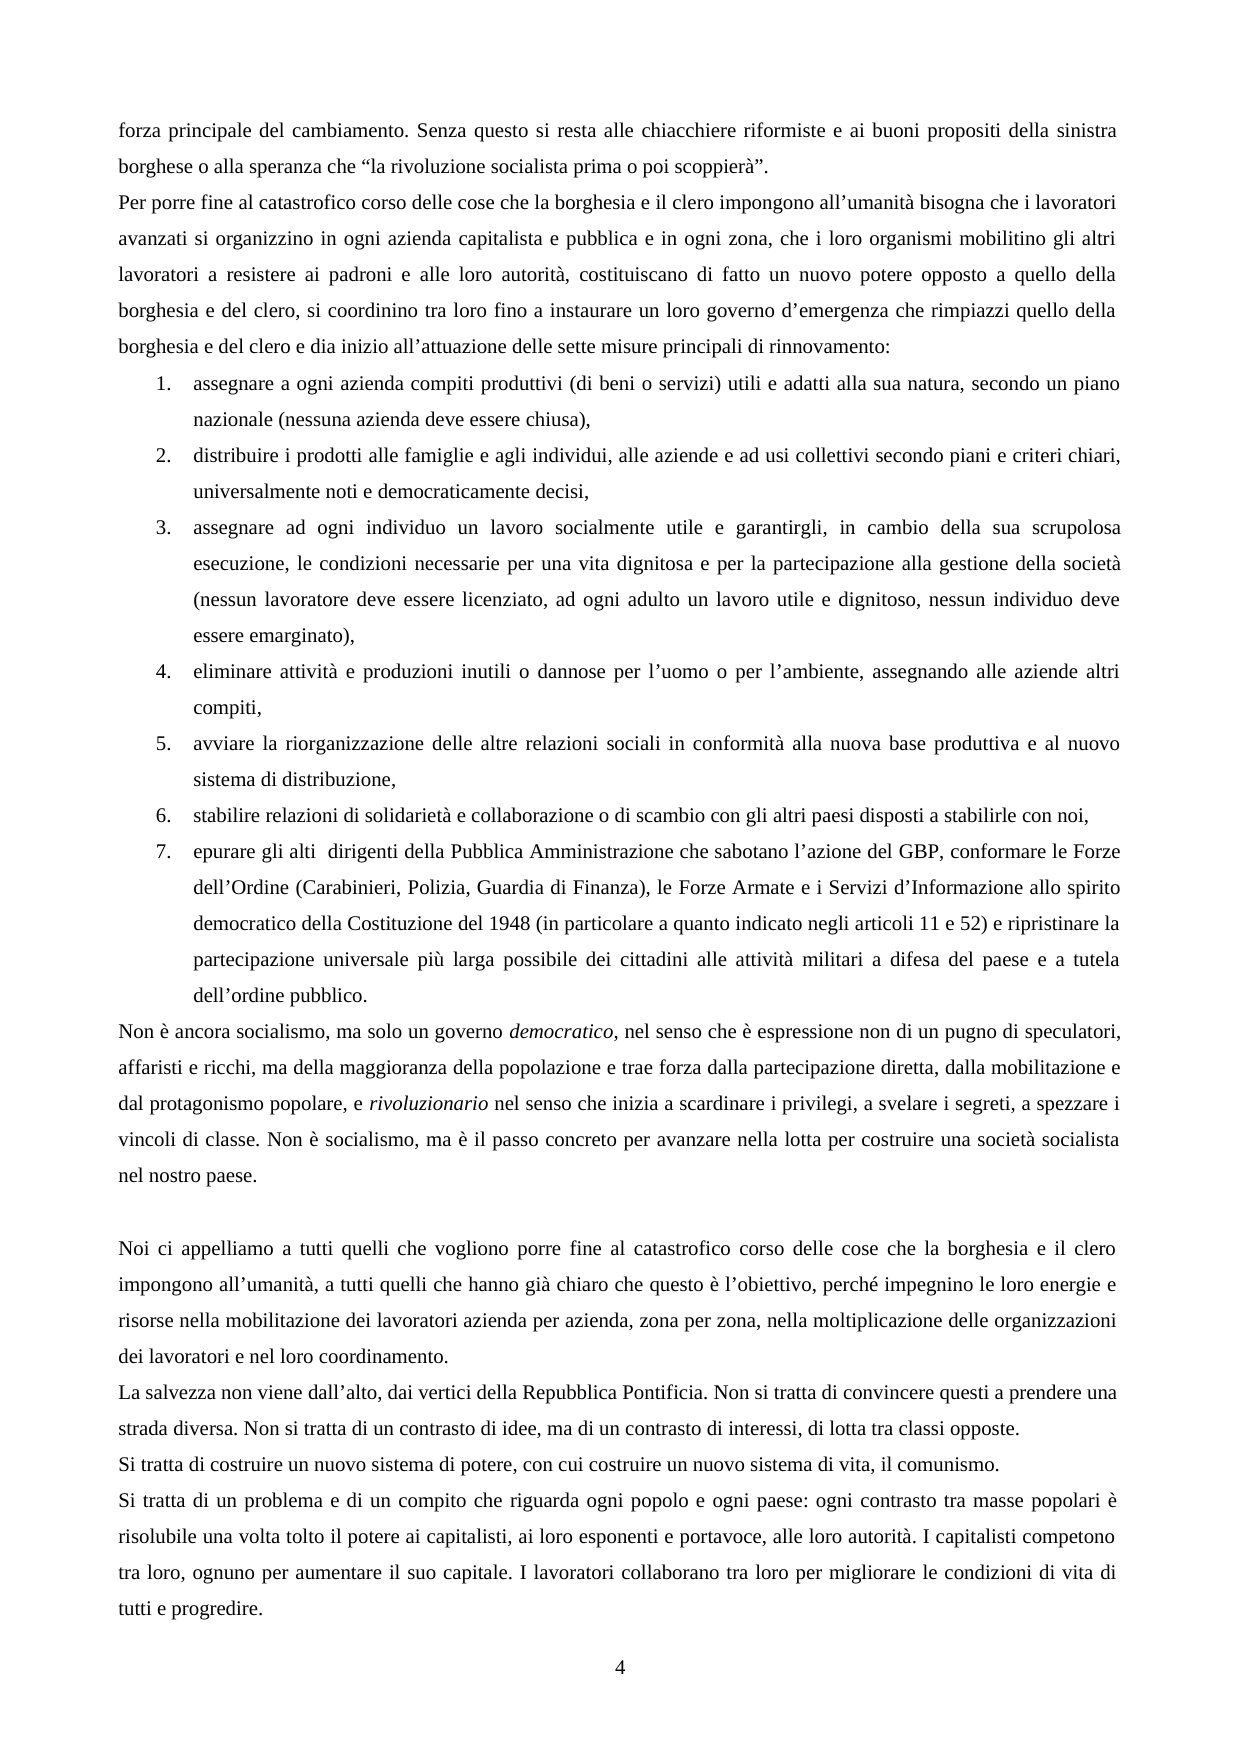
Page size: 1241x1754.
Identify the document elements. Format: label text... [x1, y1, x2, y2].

list assegnare ad ogni individuo un lavoro socialmente utile e garantirgli, in cambio della sua scrupolosa esecuzione, le condizioni necessarie per una vita dignitosa e per la partecipazione alla gestione della società (nessun lavoratore deve essere licenziato, ad ogni adulto un lavoro utile e dignitoso, nessun individuo deve essere emarginato), [156, 514, 1122, 647]
text Noi ci appelliamo a tutti quelli che vogliono porre fine al catastrofico corso delle cose che la borghesia e il clero impongono all’umanità, a tutti quelli che hanno già chiaro che questo è l’obiettivo, perché impegnino le loro energie e risorse nella mobilitazione dei lavoratori azienda per azienda, zona per zona, nella moltiplicazione delle organizzazioni dei lavoratori e nel loro coordinamento. [118, 1235, 1118, 1368]
list distribuire i prodotti alle famiglie e agli individui, alle aziende e ad usi collettivi secondo piani e criteri chiari, universalmente noti e democraticamente decisi, [156, 442, 1122, 503]
list assegnare a ogni azienda compiti produttivi (di beni o servizi) utili e adatti alla sua natura, secondo un piano nazionale (nessuna azienda deve essere chiusa), [156, 370, 1122, 431]
list eliminare attività e produzioni inutili o dannose per l’uomo o per l’ambiente, assegnando alle aziende altri compiti, [156, 659, 1122, 719]
text Si tratta di costruire un nuovo sistema di potere, con cui costruire un nuovo sistema di vita, il comunismo. [118, 1452, 1118, 1476]
text forza principale del cambiamento. Senza questo si resta alle chiacchiere riformiste e ai buoni propositi della sinistra borghese o alla speranza che “la rivoluzione socialista prima o poi scoppierà”. [118, 118, 1118, 178]
text Per porre fine al catastrofico corso delle cose che la borghesia e il clero impongono all’umanità bisogna che i lavoratori avanzati si organizzino in ogni azienda capitalista e pubblica e in ogni zona, che i loro organismi mobilitino gli altri lavoratori a resistere ai padroni e alle loro autorità, costituiscano di fatto un nuovo potere opposto a quello della borghesia e del clero, si coordinino tra loro fino a instaurare un loro governo d’emergenza che rimpiazzi quello della borghesia e del clero e dia inizio all’attuazione delle sette misure principali di rinnovamento: [118, 190, 1118, 358]
text Si tratta di un problema e di un compito che riguarda ogni popolo e ogni paese: ogni contrasto tra masse popolari è risolubile una volta tolto il potere ai capitalisti, ai loro esponenti e portavoce, alle loro autorità. I capitalisti competono tra loro, ognuno per aumentare il suo capitale. I lavoratori collaborano tra loro per migliorare le condizioni di vita di tutti e progredire. [118, 1488, 1118, 1620]
list stabilire relazioni di solidarietà e collaborazione o di scambio con gli altri paesi disposti a stabilirle con noi, [156, 803, 1122, 827]
list avviare la riorganizzazione delle altre relazioni sociali in conformità alla nuova base produttiva e al nuovo sistema di distribuzione, [156, 731, 1122, 791]
list epurare gli alti dirigenti della Pubblica Amministrazione che sabotano l’azione del GBP, conformare le Forze dell’Ordine (Carabinieri, Polizia, Guardia di Finanza), le Forze Armate e i Servizi d’Informazione allo spirito democratico della Costituzione del 1948 (in particolare a quanto indicato negli articoli 11 e 52) e ripristinare la partecipazione universale più larga possibile dei cittadini alle attività militari a difesa del paese e a tutela dell’ordine pubblico. [156, 839, 1122, 1007]
text Non è ancora socialismo, ma solo un governo democratico, nel senso che è espressione non di un pugno di speculatori, affaristi e ricchi, ma della maggioranza della popolazione e trae forza dalla partecipazione diretta, dalla mobilitazione e dal protagonismo popolare, e rivoluzionario nel senso che inizia a scardinare i privilegi, a svelare i segreti, a spezzare i vincoli di classe. Non è socialismo, ma è il passo concreto per avanzare nella lotta per costruire una società socialista nel nostro paese. [118, 1019, 1122, 1187]
text La salvezza non viene dall’alto, dai vertici della Repubblica Pontificia. Non si tratta di convincere questi a prendere una strada diversa. Non si tratta di un contrasto di idee, ma di un contrasto di interessi, di lotta tra classi opposte. [118, 1379, 1118, 1440]
